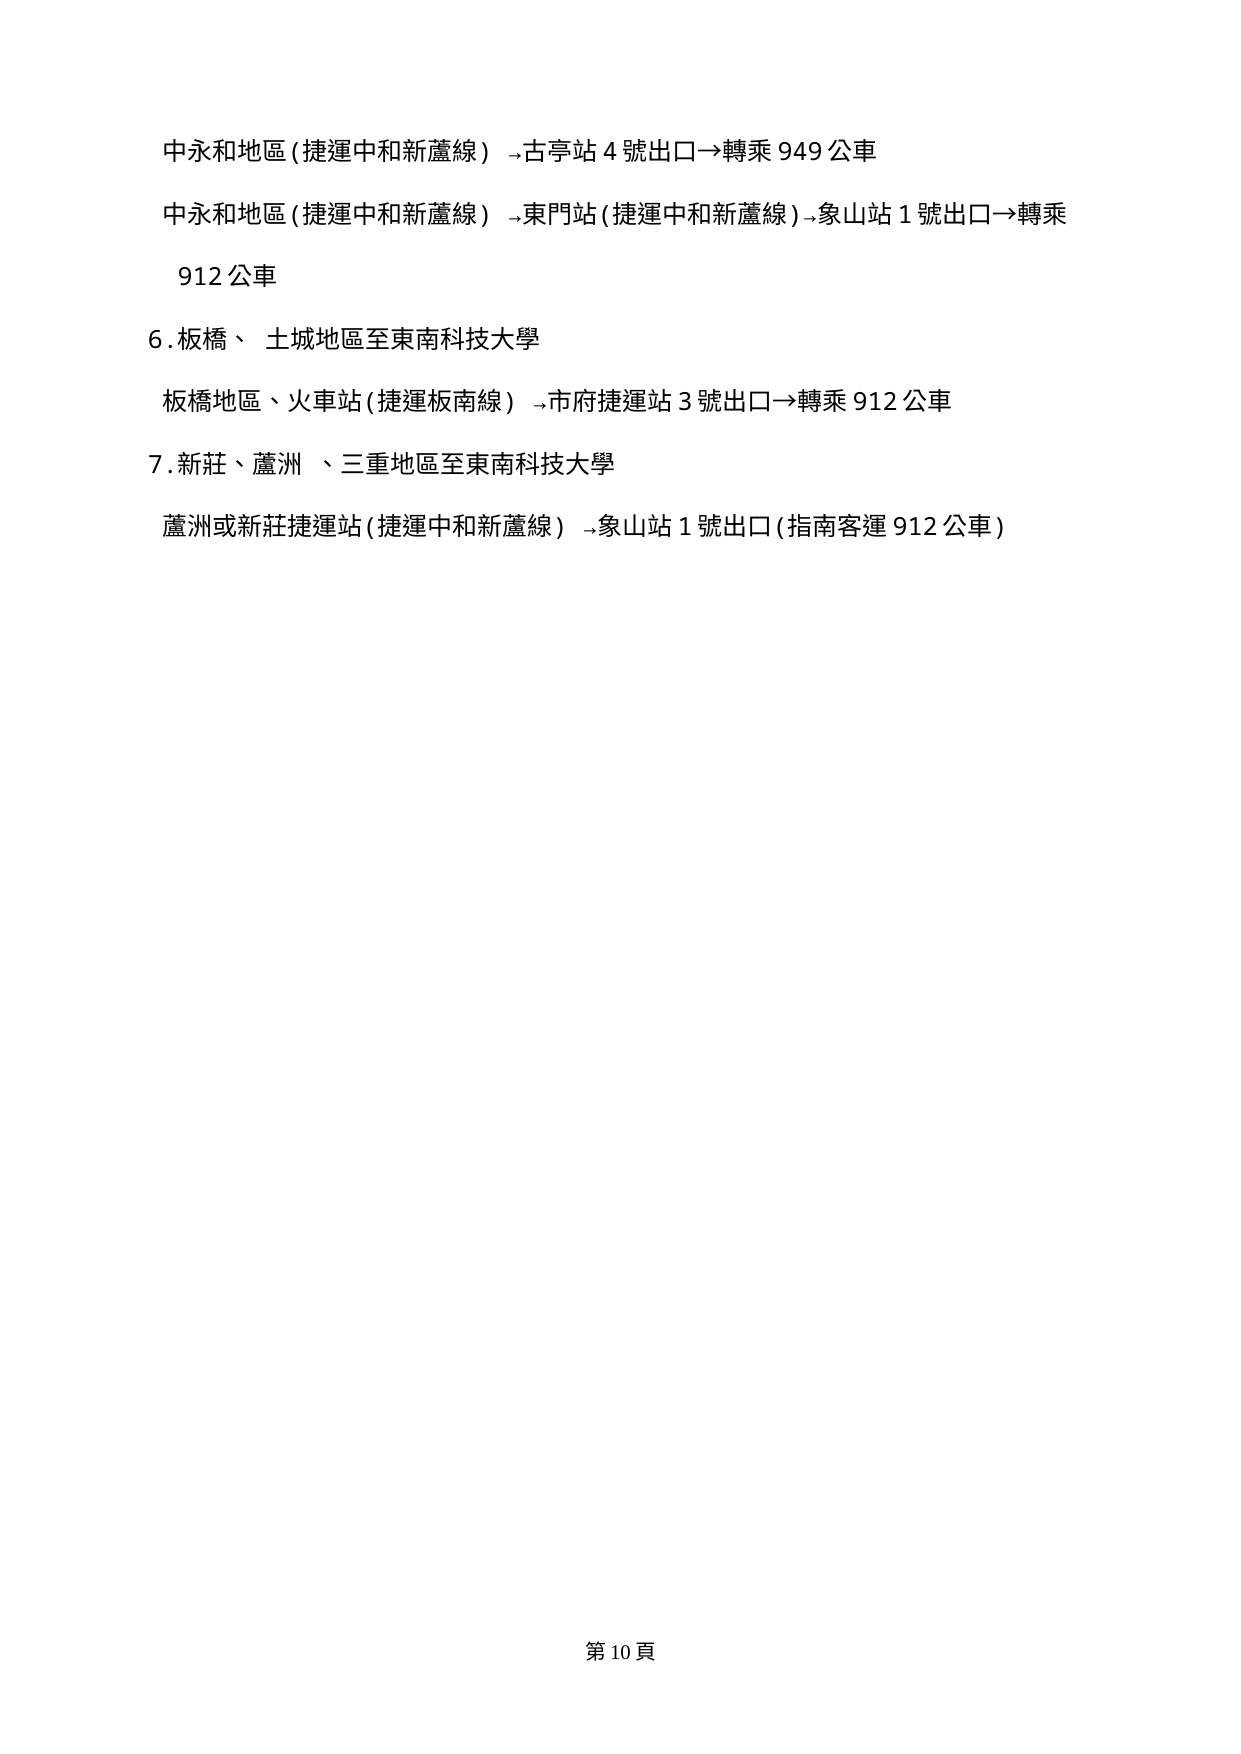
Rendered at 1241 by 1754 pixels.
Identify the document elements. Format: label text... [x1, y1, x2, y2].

text 7.新莊、蘆洲 、三重地區至東南科技大學 [148, 421, 1092, 483]
text 中永和地區(捷運中和新蘆線) →東門站(捷運中和新蘆線)→象山站1號出口→轉乘912公車 [162, 171, 1092, 296]
text 6.板橋、 土城地區至東南科技大學 [148, 296, 1092, 358]
text 板橋地區、火車站(捷運板南線) →市府捷運站3號出口→轉乘912公車 [148, 358, 1092, 421]
text 蘆洲或新莊捷運站(捷運中和新蘆線) →象山站1號出口(指南客運912公車) [148, 483, 1092, 546]
text 中永和地區(捷運中和新蘆線) →古亭站4號出口→轉乘949公車 [148, 108, 1092, 171]
